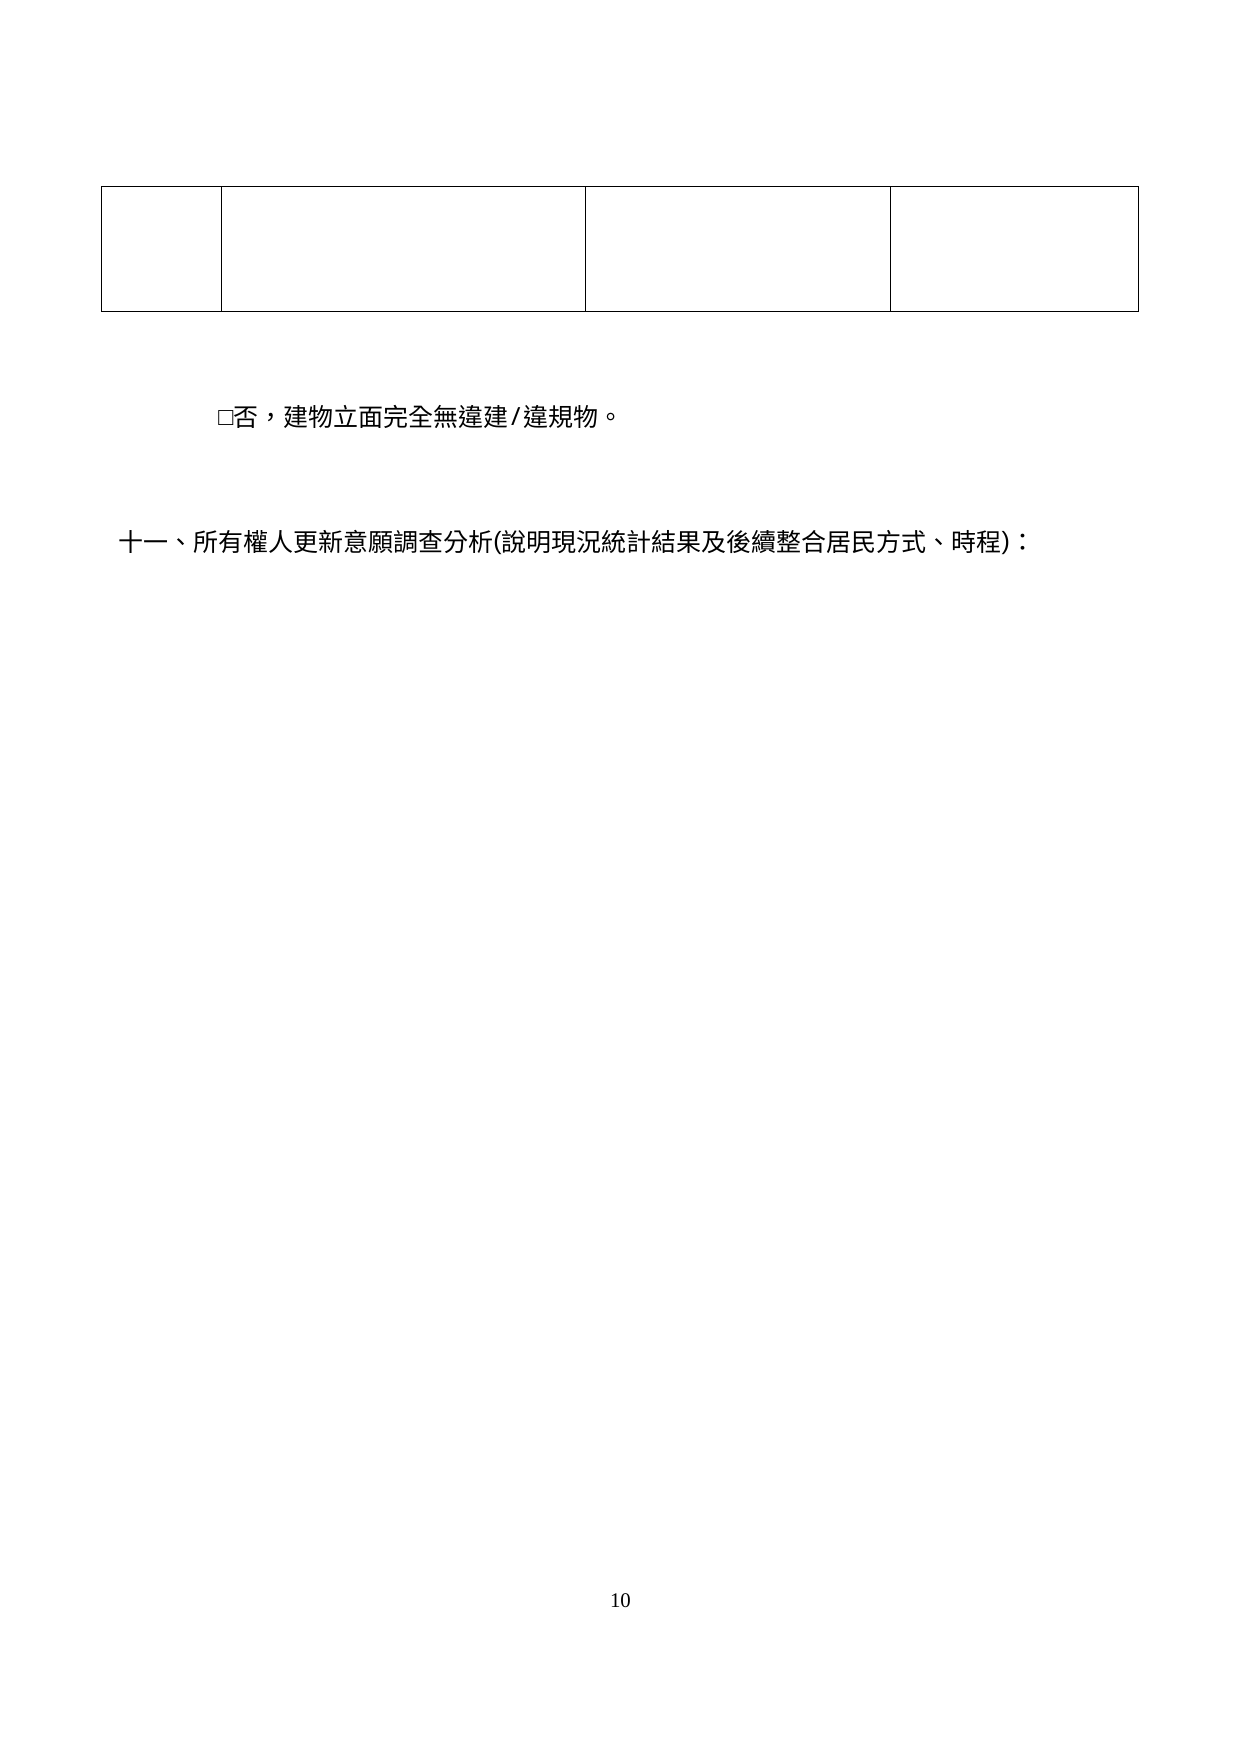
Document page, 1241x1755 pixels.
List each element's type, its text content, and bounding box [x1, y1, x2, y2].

table_cell [586, 187, 890, 311]
table_cell [222, 187, 585, 311]
table_cell [102, 187, 221, 311]
text □否，建物立面完全無違建/違規物。 [118, 373, 1122, 436]
text 十一、所有權人更新意願調查分析(說明現況統計結果及後續整合居民方式、時程)： [118, 498, 1097, 561]
table_cell [891, 187, 1138, 311]
